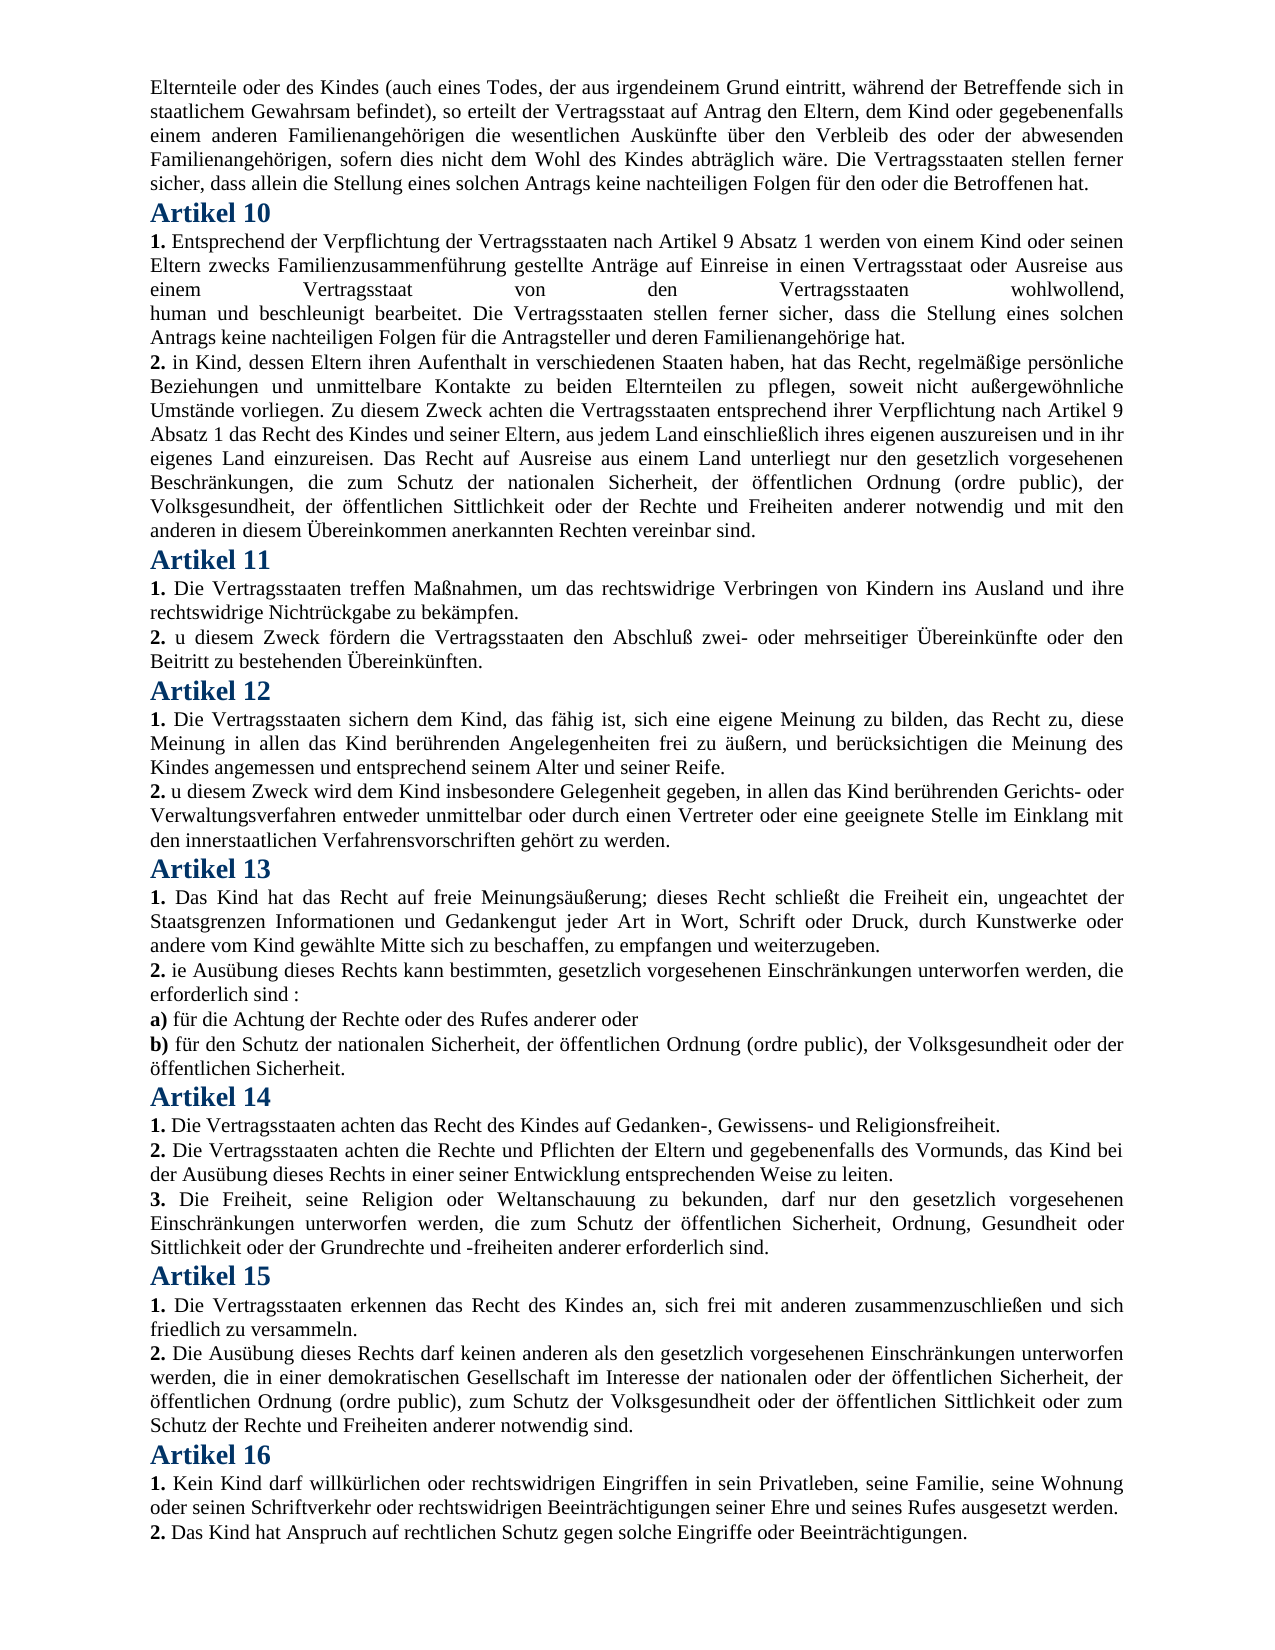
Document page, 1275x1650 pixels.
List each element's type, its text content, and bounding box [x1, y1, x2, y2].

text 3. Die Freiheit, seine Religion oder Weltanschauung zu bekunden, darf nur den gesetzlich vorgesehenen Einschränkungen unterworfen werden, die zum Schutz der öffentlichen Sicherheit, Ordnung, Gesundheit oder Sittlichkeit oder der Grundrechte und -freiheiten anderer erforderlich sind. [150, 1187, 1125, 1259]
text 1. Kein Kind darf willkürlichen oder rechtswidrigen Eingriffen in sein Privatleben, seine Familie, seine Wohnung oder seinen Schriftverkehr oder rechtswidrigen Beeinträchtigungen seiner Ehre und seines Rufes ausgesetzt werden. [150, 1471, 1125, 1519]
text 2. Das Kind hat Anspruch auf rechtlichen Schutz gegen solche Eingriffe oder Beeinträchtigungen. [150, 1520, 1125, 1544]
text 2. in Kind, dessen Eltern ihren Aufenthalt in verschiedenen Staaten haben, hat das Recht, regelmäßige persönliche Beziehungen und unmittelbare Kontakte zu beiden Elternteilen zu pflegen, soweit nicht außergewöhnliche Umstände vorliegen. Zu diesem Zweck achten die Vertragsstaaten entsprechend ihrer Verpflichtung nach Artikel 9 Absatz 1 das Recht des Kindes und seiner Eltern, aus jedem Land einschließlich ihres eigenen auszureisen und in ihr eigenes Land einzureisen. Das Recht auf Ausreise aus einem Land unterliegt nur den gesetzlich vorgesehenen Beschränkungen, die zum Schutz der nationalen Sicherheit, der öffentlichen Ordnung (ordre public), der Volksgesundheit, der öffentlichen Sittlichkeit oder der Rechte und Freiheiten anderer notwendig und mit den anderen in diesem Übereinkommen anerkannten Rechten vereinbar sind. [150, 350, 1125, 542]
text Artikel 16 [150, 1438, 1125, 1471]
text b) für den Schutz der nationalen Sicherheit, der öffentlichen Ordnung (ordre public), der Volksgesundheit oder der öffentlichen Sicherheit. [150, 1031, 1125, 1079]
text 1. Die Vertragsstaaten erkennen das Recht des Kindes an, sich frei mit anderen zusammenzuschließen und sich friedlich zu versammeln. [150, 1292, 1125, 1341]
text 2. u diesem Zweck wird dem Kind insbesondere Gelegenheit gegeben, in allen das Kind berührenden Gerichts- oder Verwaltungsverfahren entweder unmittelbar oder durch einen Vertreter oder eine geeignete Stelle im Einklang mit den innerstaatlichen Verfahrensvorschriften gehört zu werden. [150, 779, 1125, 852]
text Artikel 13 [150, 852, 1125, 884]
text 1. Die Vertragsstaaten achten das Recht des Kindes auf Gedanken-, Gewissens- und Religionsfreiheit. [150, 1113, 1125, 1137]
text 1. Das Kind hat das Recht auf freie Meinungsäußerung; dieses Recht schließt die Freiheit ein, ungeachtet der Staatsgrenzen Informationen und Gedankengut jeder Art in Wort, Schrift oder Druck, durch Kunstwerke oder andere vom Kind gewählte Mitte sich zu beschaffen, zu empfangen und weiterzugeben. [150, 885, 1125, 957]
text Artikel 11 [150, 543, 1125, 575]
text 2. ie Ausübung dieses Rechts kann bestimmten, gesetzlich vorgesehenen Einschränkungen unterworfen werden, die erforderlich sind : [150, 958, 1125, 1006]
text Artikel 14 [150, 1080, 1125, 1113]
text Artikel 15 [150, 1259, 1125, 1292]
text 2. u diesem Zweck fördern die Vertragsstaaten den Abschluß zwei- oder mehrseitiger Übereinkünfte oder den Beitritt zu bestehenden Übereinkünften. [150, 625, 1125, 673]
text 1. Entsprechend der Verpflichtung der Vertragsstaaten nach Artikel 9 Absatz 1 werden von einem Kind oder seinen Eltern zwecks Familienzusammenführung gestellte Anträge auf Einreise in einen Vertragsstaat oder Ausreise aus einem Vertragsstaat von den Vertragsstaaten wohlwollend, human und beschleunigt bearbeitet. Die Vertragsstaaten stellen ferner sicher, dass die Stellung eines solchen Antrags keine nachteiligen Folgen für die Antragsteller und deren Familienangehörige hat. [150, 229, 1125, 349]
text 1. Die Vertragsstaaten treffen Maßnahmen, um das rechtswidrige Verbringen von Kindern ins Ausland und ihre rechtswidrige Nichtrückgabe zu bekämpfen. [150, 576, 1125, 624]
text a) für die Achtung der Rechte oder des Rufes anderer oder [150, 1007, 1125, 1031]
text 2. Die Vertragsstaaten achten die Rechte und Pflichten der Eltern und gegebenenfalls des Vormunds, das Kind bei der Ausübung dieses Rechts in einer seiner Entwicklung entsprechenden Weise zu leiten. [150, 1138, 1125, 1186]
text Elternteile oder des Kindes (auch eines Todes, der aus irgendeinem Grund eintritt, während der Betreffende sich in staatlichem Gewahrsam befindet), so erteilt der Vertragsstaat auf Antrag den Eltern, dem Kind oder gegebenenfalls einem anderen Familienangehörigen die wesentlichen Auskünfte über den Verbleib des oder der abwesenden Familienangehörigen, sofern dies nicht dem Wohl des Kindes abträglich wäre. Die Vertragsstaaten stellen ferner sicher, dass allein die Stellung eines solchen Antrags keine nachteiligen Folgen für den oder die Betroffenen hat. [150, 75, 1125, 195]
text Artikel 10 [150, 196, 1125, 228]
text 2. Die Ausübung dieses Rechts darf keinen anderen als den gesetzlich vorgesehenen Einschränkungen unterworfen werden, die in einer demokratischen Gesellschaft im Interesse der nationalen oder der öffentlichen Sicherheit, der öffentlichen Ordnung (ordre public), zum Schutz der Volksgesundheit oder der öffentlichen Sittlichkeit oder zum Schutz der Rechte und Freiheiten anderer notwendig sind. [150, 1341, 1125, 1437]
text Artikel 12 [150, 673, 1125, 706]
text 1. Die Vertragsstaaten sichern dem Kind, das fähig ist, sich eine eigene Meinung zu bilden, das Recht zu, diese Meinung in allen das Kind berührenden Angelegenheiten frei zu äußern, und berücksichtigen die Meinung des Kindes angemessen und entsprechend seinem Alter und seiner Reife. [150, 707, 1125, 779]
